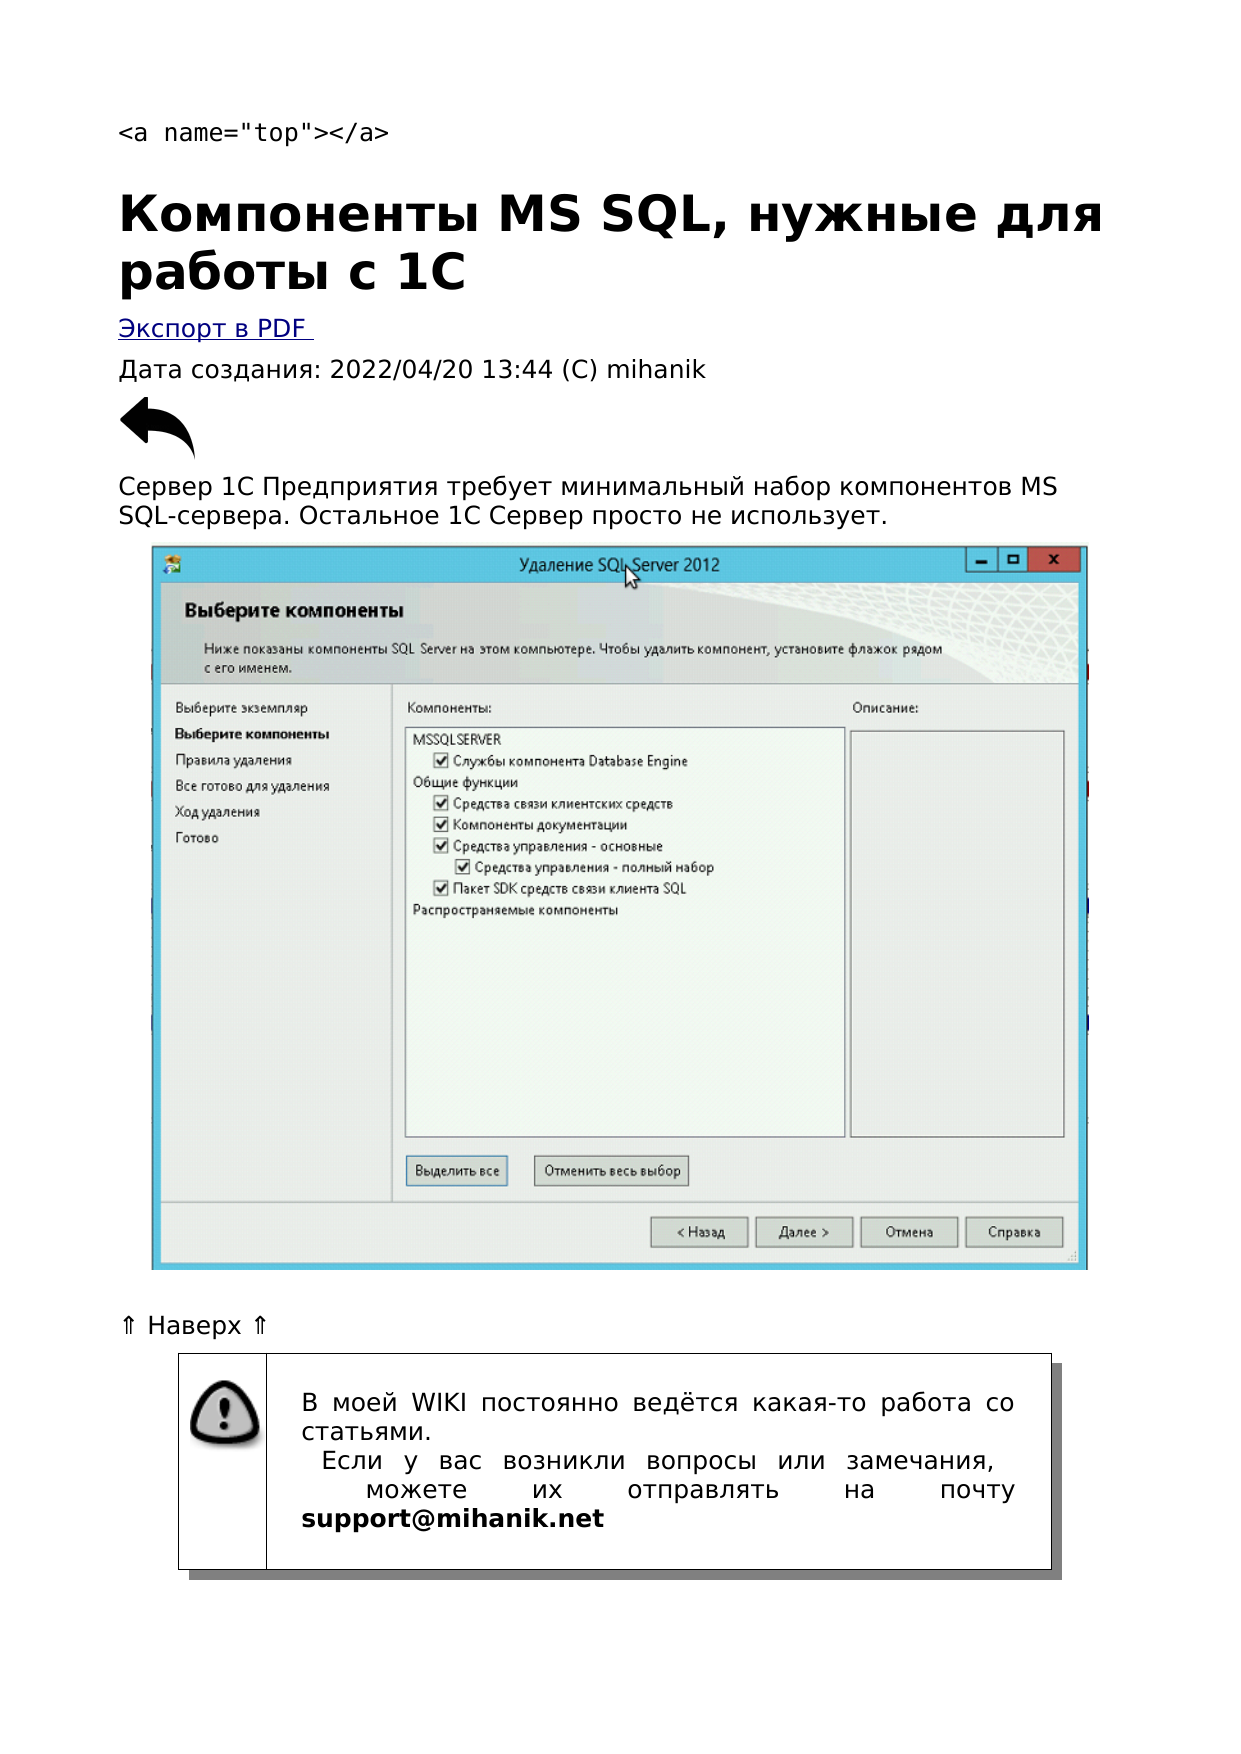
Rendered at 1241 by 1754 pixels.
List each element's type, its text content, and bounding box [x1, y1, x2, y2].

text Дата создания: 2022/04/20 13:44 (C) mihanik [118, 355, 1122, 384]
table_header В моей WIKI постоянно ведётся какая-то работа со статьями. Если у вас возникли вопросы или замечания, можете их отправлять на почту support@mihanik.net [267, 1354, 1051, 1569]
table_header [179, 1354, 266, 1569]
text ⇑ Наверх ⇑ [118, 1311, 1122, 1340]
text Экспорт в PDF [118, 314, 1122, 343]
picture [190, 1376, 266, 1452]
subtitle Компоненты MS SQL, нужные для работы с 1С [118, 185, 1122, 301]
picture [151, 542, 1089, 1270]
text Сервер 1С Предприятия требует минимальный набор компонентов MS SQL-сервера. Остальное 1С Сервер просто не использует. [118, 472, 1122, 530]
text <a name="top"></a> [118, 118, 1122, 147]
picture [118, 397, 197, 460]
